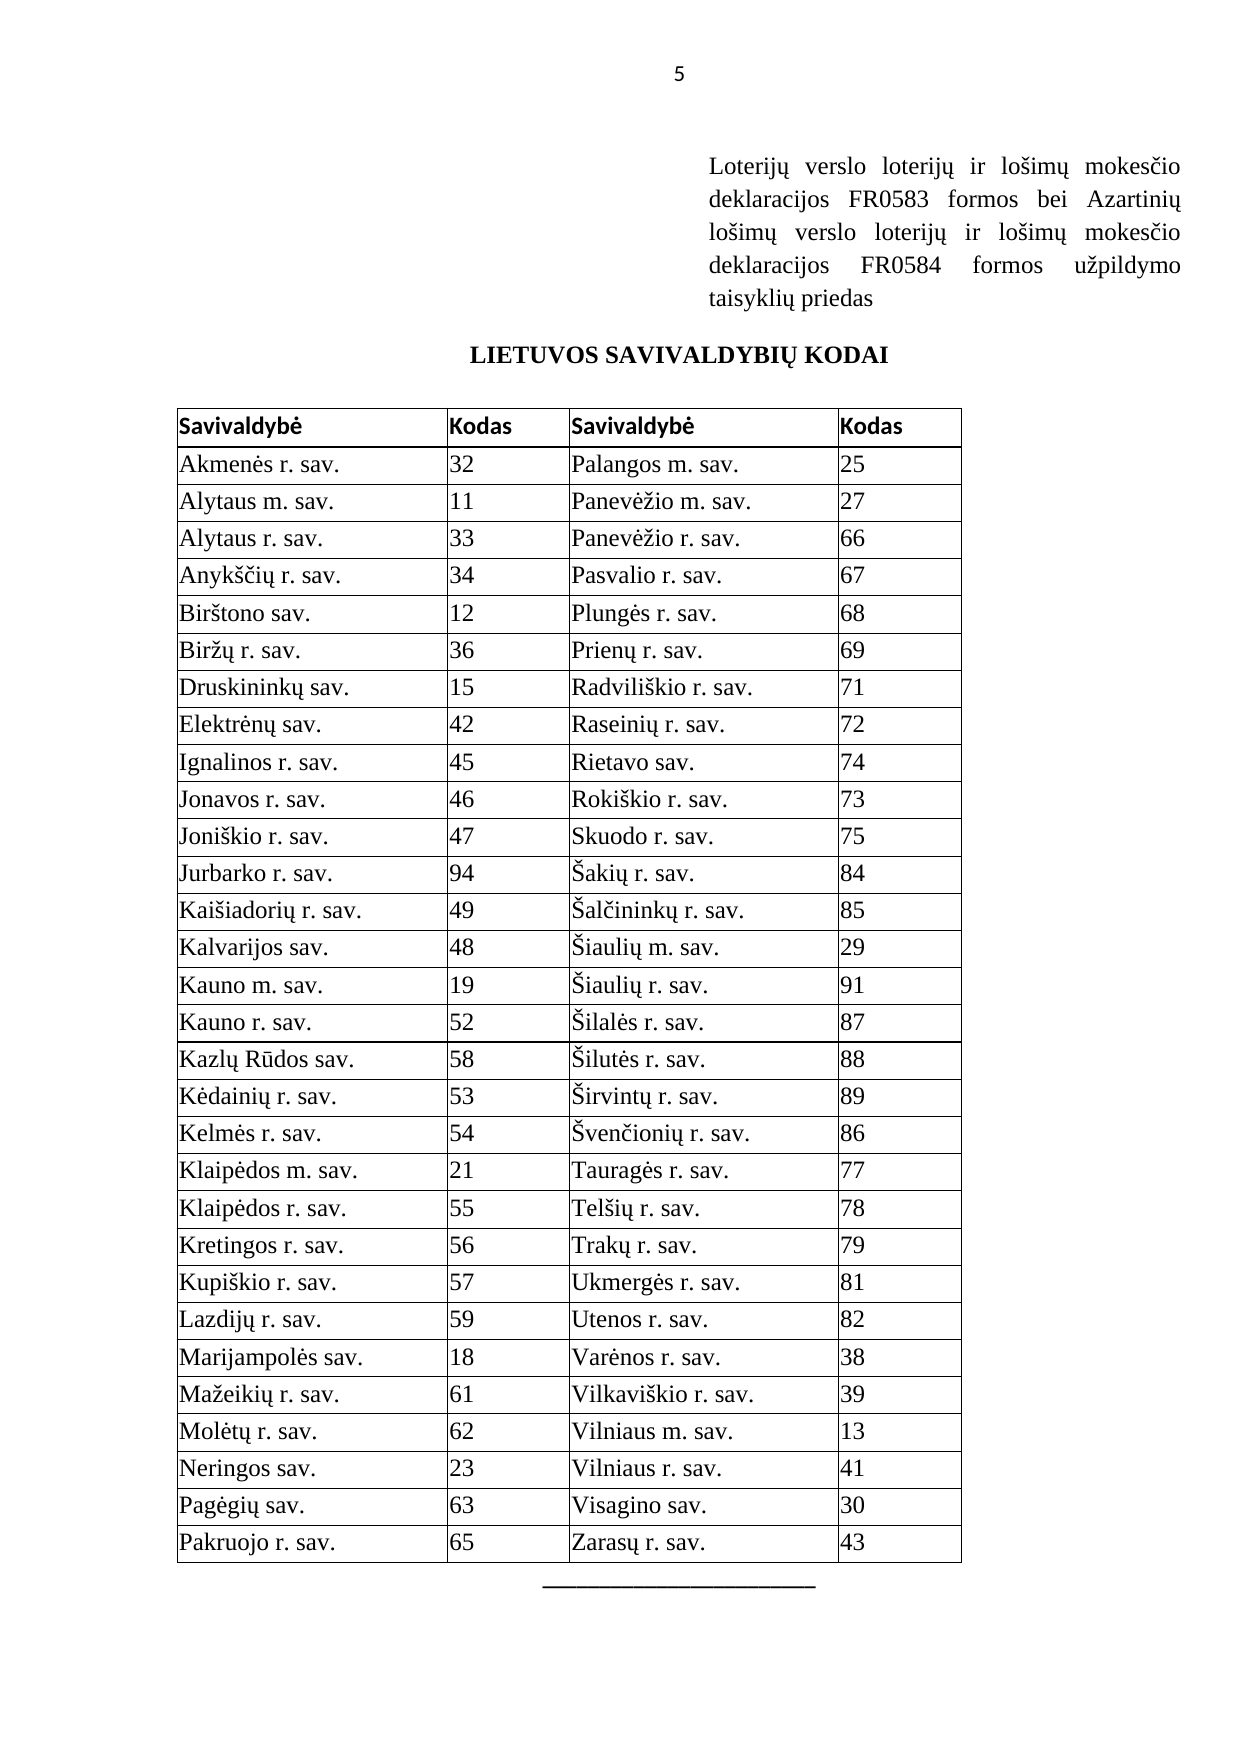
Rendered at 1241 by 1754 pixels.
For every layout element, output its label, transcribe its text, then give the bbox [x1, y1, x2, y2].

table_cell Kupiškio r. sav. [178, 1266, 447, 1302]
table_cell Druskininkų sav. [178, 671, 447, 707]
table_cell Šiaulių r. sav. [570, 968, 838, 1004]
table_cell Panevėžio m. sav. [570, 485, 838, 521]
table_cell Jurbarko r. sav. [178, 857, 447, 893]
table_cell Telšių r. sav. [570, 1191, 838, 1227]
table_cell 25 [839, 448, 961, 484]
table_cell Širvintų r. sav. [570, 1080, 838, 1116]
table_cell 91 [839, 968, 961, 1004]
table_cell 69 [839, 634, 961, 669]
table_cell 71 [839, 671, 961, 707]
table_cell Plungės r. sav. [570, 596, 838, 632]
table_cell Šiaulių m. sav. [570, 931, 838, 967]
table_cell Biržų r. sav. [178, 634, 447, 669]
table_cell Švenčionių r. sav. [570, 1117, 838, 1153]
table_cell 52 [448, 1005, 569, 1041]
table_cell Skuodo r. sav. [570, 819, 838, 856]
text Loterijų verslo loterijų ir lošimų mokesčio deklaracijos FR0583 formos bei Azartinių lošimų verslo loterijų ir lošimų mokesčio deklaracijos FR0584 formos užpildymo taisyklių priedas [709, 151, 1181, 312]
table_cell Rokiškio r. sav. [570, 782, 838, 818]
table_cell 84 [839, 857, 961, 893]
table_cell 58 [448, 1043, 569, 1079]
table_cell 77 [839, 1154, 961, 1190]
table_cell 87 [839, 1005, 961, 1041]
table_cell Jonavos r. sav. [178, 782, 447, 818]
table_cell 78 [839, 1191, 961, 1227]
table_cell 86 [839, 1117, 961, 1153]
table_cell 29 [839, 931, 961, 967]
table_cell 81 [839, 1266, 961, 1302]
text ________________________ [177, 1563, 1181, 1591]
table_cell Radviliškio r. sav. [570, 671, 838, 707]
table_cell 32 [448, 448, 569, 484]
table_cell 79 [839, 1229, 961, 1264]
table_cell Zarasų r. sav. [570, 1526, 838, 1562]
table_cell 18 [448, 1340, 569, 1376]
table_cell 45 [448, 745, 569, 781]
table_cell Kauno r. sav. [178, 1005, 447, 1041]
table_cell 74 [839, 745, 961, 781]
table_cell 57 [448, 1266, 569, 1302]
table_cell 94 [448, 857, 569, 893]
table_cell Rietavo sav. [570, 745, 838, 781]
table_cell 82 [839, 1303, 961, 1339]
table_cell 42 [448, 708, 569, 744]
table_cell Raseinių r. sav. [570, 708, 838, 744]
table_cell 72 [839, 708, 961, 744]
table_cell 41 [839, 1452, 961, 1488]
table_cell Šalčininkų r. sav. [570, 894, 838, 930]
table_cell 43 [839, 1526, 961, 1562]
table_header Savivaldybė [178, 409, 447, 446]
table_cell 27 [839, 485, 961, 521]
table_cell Kalvarijos sav. [178, 931, 447, 967]
table_cell 53 [448, 1080, 569, 1116]
table_cell Mažeikių r. sav. [178, 1377, 447, 1413]
table_cell 34 [448, 559, 569, 595]
table_cell Tauragės r. sav. [570, 1154, 838, 1190]
table_cell Visagino sav. [570, 1489, 838, 1525]
table_cell 13 [839, 1414, 961, 1451]
text LIETUVOS SAVIVALDYBIŲ KODAI [177, 340, 1181, 369]
table_cell Klaipėdos r. sav. [178, 1191, 447, 1227]
table_cell Šilutės r. sav. [570, 1043, 838, 1079]
table_cell Pagėgių sav. [178, 1489, 447, 1525]
table_cell 68 [839, 596, 961, 632]
table_cell 56 [448, 1229, 569, 1264]
table_cell Šilalės r. sav. [570, 1005, 838, 1041]
table_cell 23 [448, 1452, 569, 1488]
table_cell 30 [839, 1489, 961, 1525]
table_cell 47 [448, 819, 569, 856]
table_cell 49 [448, 894, 569, 930]
table_cell 54 [448, 1117, 569, 1153]
table_cell Pasvalio r. sav. [570, 559, 838, 595]
table_cell Birštono sav. [178, 596, 447, 632]
table_cell 11 [448, 485, 569, 521]
table_cell Kaišiadorių r. sav. [178, 894, 447, 930]
table_cell Kauno m. sav. [178, 968, 447, 1004]
table_cell 75 [839, 819, 961, 856]
table_cell Ignalinos r. sav. [178, 745, 447, 781]
table_cell Neringos sav. [178, 1452, 447, 1488]
table_cell Šakių r. sav. [570, 857, 838, 893]
table_cell Vilkaviškio r. sav. [570, 1377, 838, 1413]
table_cell Kėdainių r. sav. [178, 1080, 447, 1116]
table_cell 73 [839, 782, 961, 818]
table_cell Joniškio r. sav. [178, 819, 447, 856]
table_cell 66 [839, 522, 961, 558]
table_cell Kelmės r. sav. [178, 1117, 447, 1153]
table_cell Vilniaus r. sav. [570, 1452, 838, 1488]
table_header Kodas [448, 409, 569, 446]
table_cell 59 [448, 1303, 569, 1339]
table_cell Anykščių r. sav. [178, 559, 447, 595]
table_cell 12 [448, 596, 569, 632]
table_cell 85 [839, 894, 961, 930]
table_cell 62 [448, 1414, 569, 1451]
table_cell Ukmergės r. sav. [570, 1266, 838, 1302]
table_cell Varėnos r. sav. [570, 1340, 838, 1376]
table_cell 19 [448, 968, 569, 1004]
table_cell Prienų r. sav. [570, 634, 838, 669]
table_cell Marijampolės sav. [178, 1340, 447, 1376]
table_cell Kazlų Rūdos sav. [178, 1043, 447, 1079]
table_cell Alytaus m. sav. [178, 485, 447, 521]
table_cell Akmenės r. sav. [178, 448, 447, 484]
table_cell Panevėžio r. sav. [570, 522, 838, 558]
table_cell 15 [448, 671, 569, 707]
table_cell 33 [448, 522, 569, 558]
table_cell 55 [448, 1191, 569, 1227]
table_cell 61 [448, 1377, 569, 1413]
table_cell Vilniaus m. sav. [570, 1414, 838, 1451]
table_cell 48 [448, 931, 569, 967]
table_cell Molėtų r. sav. [178, 1414, 447, 1451]
table_cell Utenos r. sav. [570, 1303, 838, 1339]
table_cell Pakruojo r. sav. [178, 1526, 447, 1562]
table_cell 36 [448, 634, 569, 669]
table_cell 63 [448, 1489, 569, 1525]
table_cell 38 [839, 1340, 961, 1376]
table_cell 67 [839, 559, 961, 595]
table_cell Palangos m. sav. [570, 448, 838, 484]
table_cell 39 [839, 1377, 961, 1413]
table_cell 46 [448, 782, 569, 818]
table_cell Lazdijų r. sav. [178, 1303, 447, 1339]
table_cell Kretingos r. sav. [178, 1229, 447, 1264]
table_cell 89 [839, 1080, 961, 1116]
table_header Savivaldybė [570, 409, 838, 446]
table_cell 21 [448, 1154, 569, 1190]
table_cell Alytaus r. sav. [178, 522, 447, 558]
table_cell 65 [448, 1526, 569, 1562]
table_cell 88 [839, 1043, 961, 1079]
table_cell Elektrėnų sav. [178, 708, 447, 744]
table_header Kodas [839, 409, 961, 446]
table_cell Klaipėdos m. sav. [178, 1154, 447, 1190]
table_cell Trakų r. sav. [570, 1229, 838, 1264]
